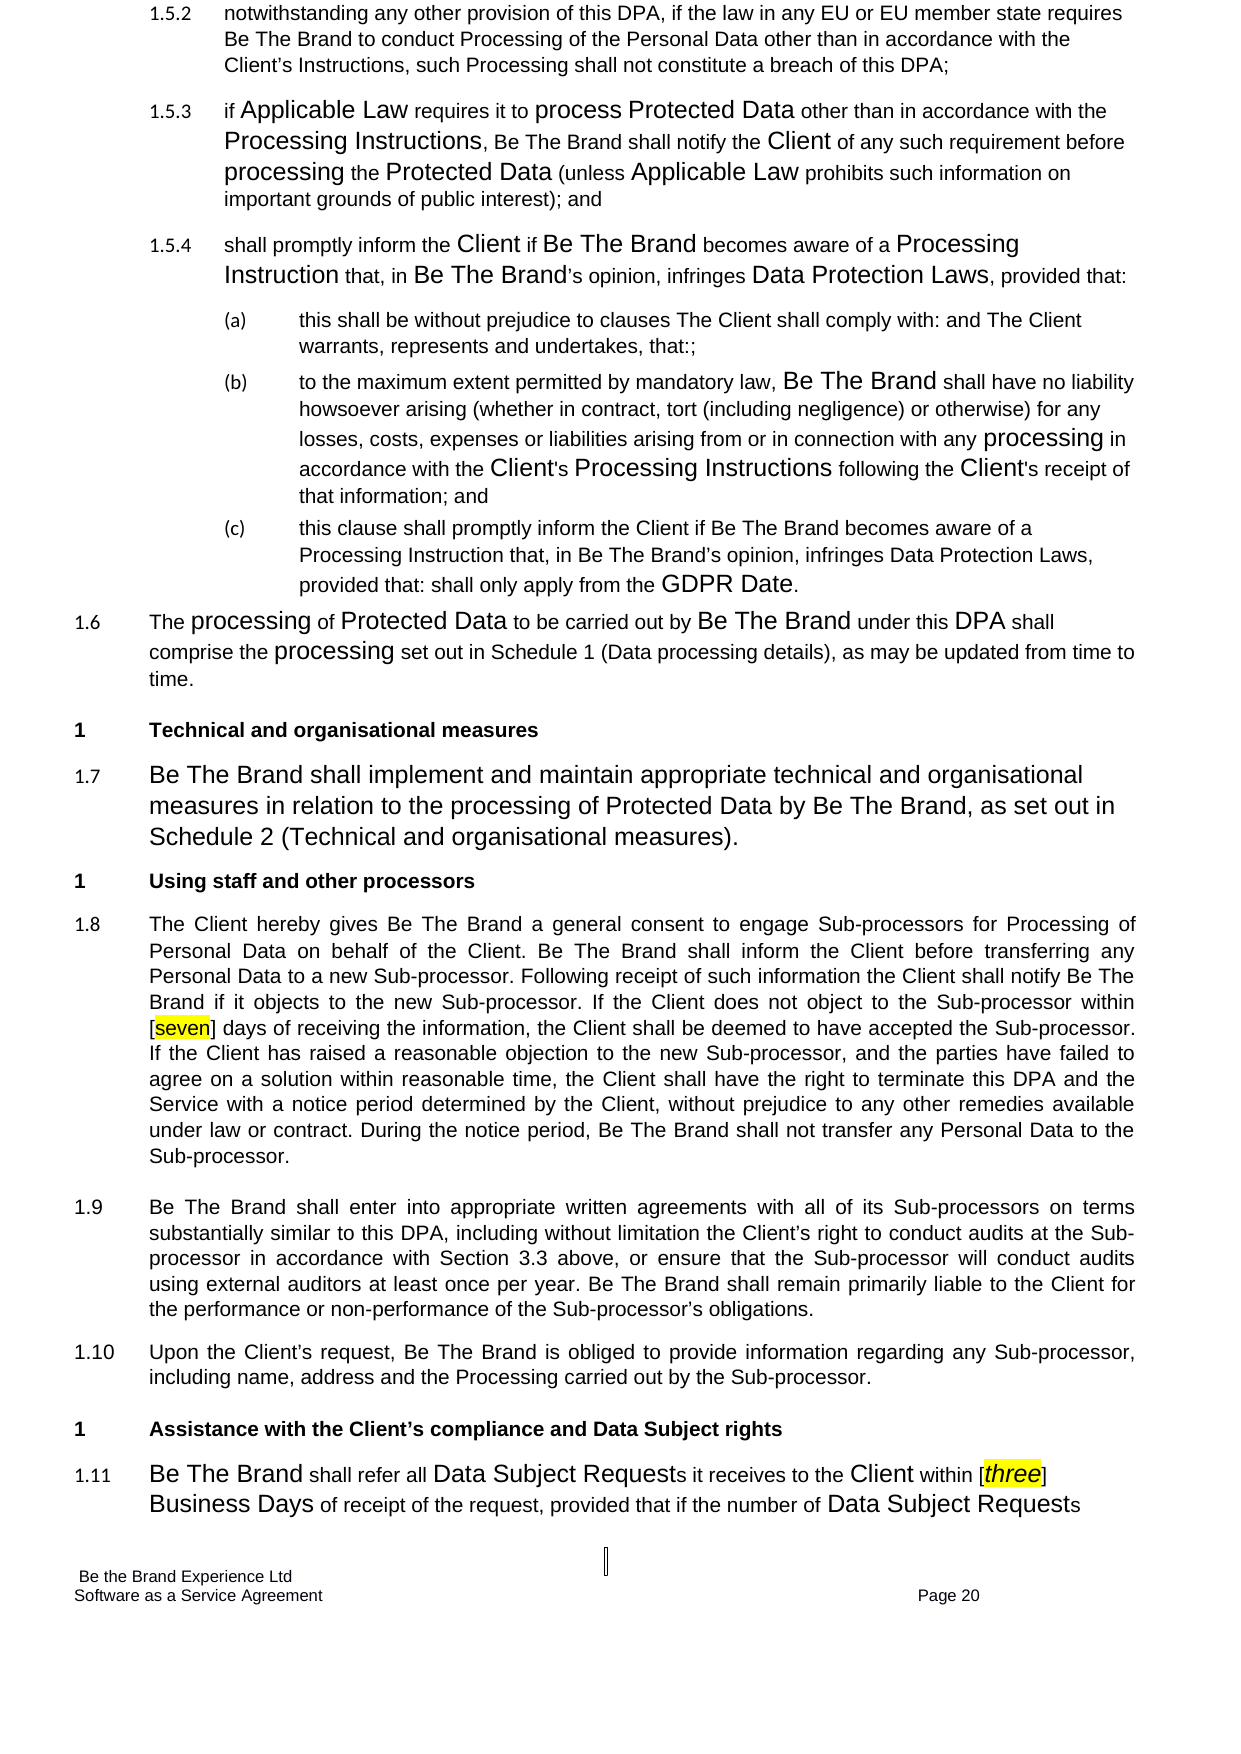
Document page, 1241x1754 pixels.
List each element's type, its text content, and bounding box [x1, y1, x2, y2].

list this shall be without prejudice to clauses 2.3 and 2.4; [224, 307, 1137, 358]
list to the maximum extent permitted by mandatory law, Be The Brand shall have no liability howsoever arising (whether in contract, tort (including negligence) or otherwise) for any losses, costs, expenses or liabilities arising from or in connection with any processing in accordance with the Client's Processing Instructions following the Client's receipt of that information; and [224, 366, 1137, 508]
list The Client hereby gives Be The Brand a general consent to engage Sub-processors for Processing of Personal Data on behalf of the Client. Be The Brand shall inform the Client before transferring any Personal Data to a new Sub-processor. Following receipt of such information the Client shall notify Be The Brand if it objects to the new Sub-processor. If the Client does not object to the Sub-processor within [seven] days of receiving the information, the Client shall be deemed to have accepted the Sub-processor. If the Client has raised a reasonable objection to the new Sub-processor, and the parties have failed to agree on a solution within reasonable time, the Client shall have the right to terminate this DPA and the Service with a notice period determined by the Client, without prejudice to any other remedies available under law or contract. During the notice period, Be The Brand shall not transfer any Personal Data to the Sub-processor. [74, 911, 1137, 1167]
list shall promptly inform the Client if Be The Brand becomes aware of a Processing Instruction that, in Be The Brand’s opinion, infringes Data Protection Laws, provided that: [149, 229, 1137, 289]
subtitle Using staff and other processors [74, 869, 1137, 893]
list Be The Brand shall refer all Data Subject Requests it receives to the Client within [three] Business Days of receipt of the request, provided that if the number of Data Subject Requests exceeds [Insert] per [calendar month], the Client shall pay Be The Brand’s charges calculated at Be The Brand’s then prevailing time and materials rates for professional services or such other charges as may, at the relevant time, be agreed by the parties in writing (“Charges”), for recording and referring the Data Subject Requests in accordance with this clause 6.1. [74, 1459, 1137, 1518]
list Upon the Client’s request, Be The Brand is obliged to provide information regarding any Sub-processor, including name, address and the Processing carried out by the Sub-processor. [74, 1339, 1137, 1389]
list Be The Brand shall implement and maintain appropriate technical and organisational measures in relation to the processing of Protected Data by Be The Brand, as set out in Schedule 2 (Technical and organisational measures). [74, 760, 1137, 851]
subtitle Assistance with the Client’s compliance and Data Subject rights [74, 1416, 1137, 1440]
list The processing of Protected Data to be carried out by Be The Brand under this DPA shall comprise the processing set out in Schedule 1 (Data processing details), as may be updated from time to time. [74, 606, 1137, 691]
list this clause 3.1.4 shall only apply from the GDPR Date. [224, 516, 1137, 597]
list Be The Brand shall enter into appropriate written agreements with all of its Sub-processors on terms substantially similar to this DPA, including without limitation the Client’s right to conduct audits at the Sub-processor in accordance with Section 3.3 above, or ensure that the Sub-processor will conduct audits using external auditors at least once per year. Be The Brand shall remain primarily liable to the Client for the performance or non-performance of the Sub-processor’s obligations. [74, 1195, 1137, 1321]
list notwithstanding any other provision of this DPA, if the law in any EU or EU member state requires Be The Brand to conduct Processing of the Personal Data other than in accordance with the Client’s Instructions, such Processing shall not constitute a breach of this DPA; [149, 0, 1137, 77]
subtitle Technical and organisational measures [74, 718, 1137, 742]
list if Applicable Law requires it to process Protected Data other than in accordance with the Processing Instructions, Be The Brand shall notify the Client of any such requirement before processing the Protected Data (unless Applicable Law prohibits such information on important grounds of public interest); and [149, 95, 1137, 211]
